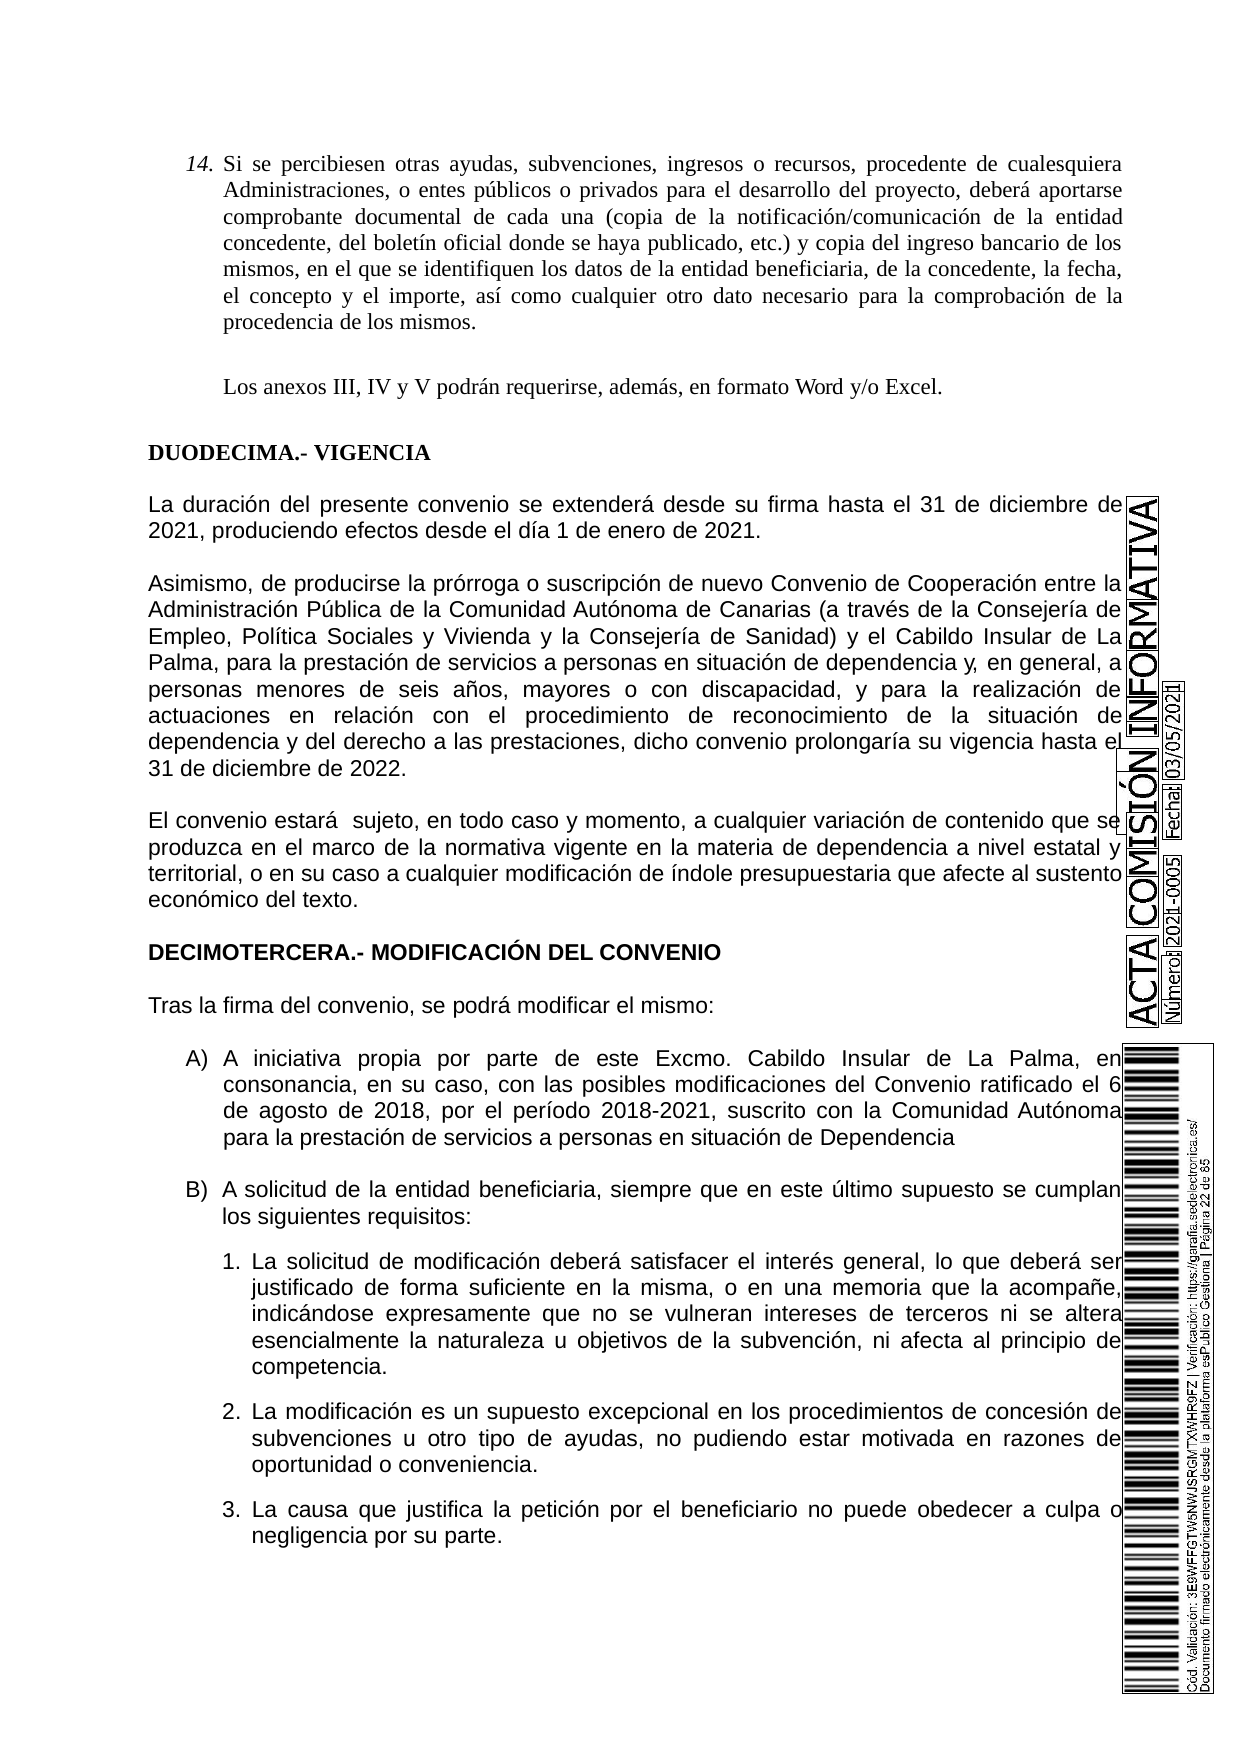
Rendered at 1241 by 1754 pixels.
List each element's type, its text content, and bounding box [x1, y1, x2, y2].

picture [1164, 856, 1181, 913]
picture [1127, 849, 1158, 876]
text Administraciones, o entes públicos o privados para el desarrollo del proyecto, deberá aportarse [223, 177, 1146, 203]
text Tras la firma del convenio, se podrá modificar el mismo: [148, 993, 740, 1018]
text actuaciones en relación con el procedimiento de reconocimiento de la situación de [148, 703, 1147, 728]
picture [1162, 956, 1181, 999]
picture [1163, 692, 1184, 779]
picture [1127, 877, 1158, 927]
picture [1127, 497, 1158, 599]
text 2 [148, 518, 161, 544]
text competencia. [251, 1354, 1146, 1380]
text justificado de forma suficiente en la misma, o en una memoria que la acompañe, [251, 1275, 1146, 1301]
picture [1127, 936, 1158, 1027]
picture [1163, 682, 1184, 691]
picture [1127, 651, 1158, 696]
picture [1163, 790, 1181, 839]
text dependencia y del derecho a las prestaciones, dicho convenio prolongaría su vigencia hasta el [148, 729, 1147, 755]
text A) A iniciativa propia por parte de este Excmo. Cabildo Insular de La Palma, en [185, 1046, 1146, 1071]
text personas menores de seis años, mayores o con discapacidad, y para la realización de [148, 677, 1147, 702]
text . La modificación es un supuesto excepcional en los procedimientos de concesión de [235, 1399, 1146, 1425]
text 3 [148, 756, 161, 781]
picture [1127, 722, 1158, 736]
text indicándose expresamente que no se vulneran intereses de terceros ni se altera [251, 1301, 1146, 1327]
text 3. La causa que justifica la petición por el beneficiario no puede obedecer a culpa o [222, 1497, 1146, 1523]
picture [1127, 600, 1158, 650]
text consonancia, en su caso, con las posibles modificaciones del Convenio ratificado el 6 [223, 1072, 1146, 1097]
text El convenio estará sujeto, en todo caso y momento, a cualquier variación de contenido que se [148, 808, 1146, 834]
text para la prestación de servicios a personas en situación de Dependencia [223, 1124, 1146, 1150]
text DUODECIMA.- VIGENCIA [148, 439, 455, 465]
text esencialmente la naturaleza u objetivos de la subvención, ni afecta al principio de [251, 1328, 1146, 1353]
text DECIMOTERCERA.- MODIFICACIÓN DEL CONVENIO [148, 940, 746, 966]
text territorial, o en su caso a cualquier modificación de índole presupuestaria que afecte al sustento [148, 861, 1146, 887]
text Administración Pública de la Comunidad Autónoma de Canarias (a través de la Consejería de [148, 597, 1147, 623]
text negligencia por su parte. [251, 1523, 1146, 1549]
text 4. Si se percibiesen otras ayudas, subvenciones, ingresos o recursos, procedente de cualesquiera [197, 151, 1146, 176]
text mismos, en el que se identifiquen los datos de la entidad beneficiaria, de la concedente, la fecha, [223, 256, 1146, 282]
text B) A solicitud de la entidad beneficiaria, siempre que en este último supuesto se cumplan [185, 1177, 1146, 1203]
text produzca en el marco de la normativa vigente en la materia de dependencia a nivel estatal y [148, 835, 1146, 860]
text procedencia de los mismos. [223, 309, 1146, 334]
picture [1127, 813, 1158, 848]
text oportunidad o conveniencia. [251, 1452, 1146, 1478]
picture [1123, 1044, 1213, 1693]
text el concepto y el importe, así como cualquier otro dato necesario para la comprobación de la [223, 283, 1146, 308]
text 2 [222, 1399, 235, 1425]
text Los anexos III, IV y V podrán requerirse, además, en formato Word y/o Excel. [223, 374, 966, 400]
text 1 [185, 151, 197, 176]
text Palma, para la prestación de servicios a personas en situación de dependencia y, en general, a [148, 650, 1147, 676]
text 1 de diciembre de 2022. [161, 756, 432, 781]
text 021, produciendo efectos desde el día 1 de enero de 2021. [161, 518, 786, 544]
picture [1164, 914, 1181, 946]
text económico del texto. [148, 887, 1146, 913]
picture [1117, 749, 1158, 771]
text comprobante documental de cada una (copia de la notificación/comunicación de la entidad [223, 204, 1146, 229]
picture [1163, 785, 1181, 789]
picture [1127, 698, 1158, 721]
text los siguientes requisitos: [222, 1204, 1146, 1229]
text subvenciones u otro tipo de ayudas, no pudiendo estar motivada en razones de [251, 1426, 1146, 1451]
picture [1162, 1000, 1181, 1023]
text . La solicitud de modificación deberá satisfacer el interés general, lo que deberá ser [234, 1249, 1146, 1274]
text de agosto de 2018, por el período 2018-2021, suscrito con la Comunidad Autónoma [223, 1098, 1146, 1124]
text 1 [222, 1249, 234, 1274]
text Empleo, Política Sociales y Vivienda y la Consejería de Sanidad) y el Cabildo Insular de La [148, 624, 1147, 649]
text La duración del presente convenio se extenderá desde su firma hasta el 31 de diciembre de [148, 492, 1147, 518]
text concedente, del boletín oficial donde se haya publicado, etc.) y copia del ingreso bancario de los [223, 230, 1146, 255]
text Asimismo, de producirse la prórroga o suscripción de nuevo Convenio de Cooperación entre la [148, 571, 1147, 597]
picture [1117, 772, 1158, 812]
